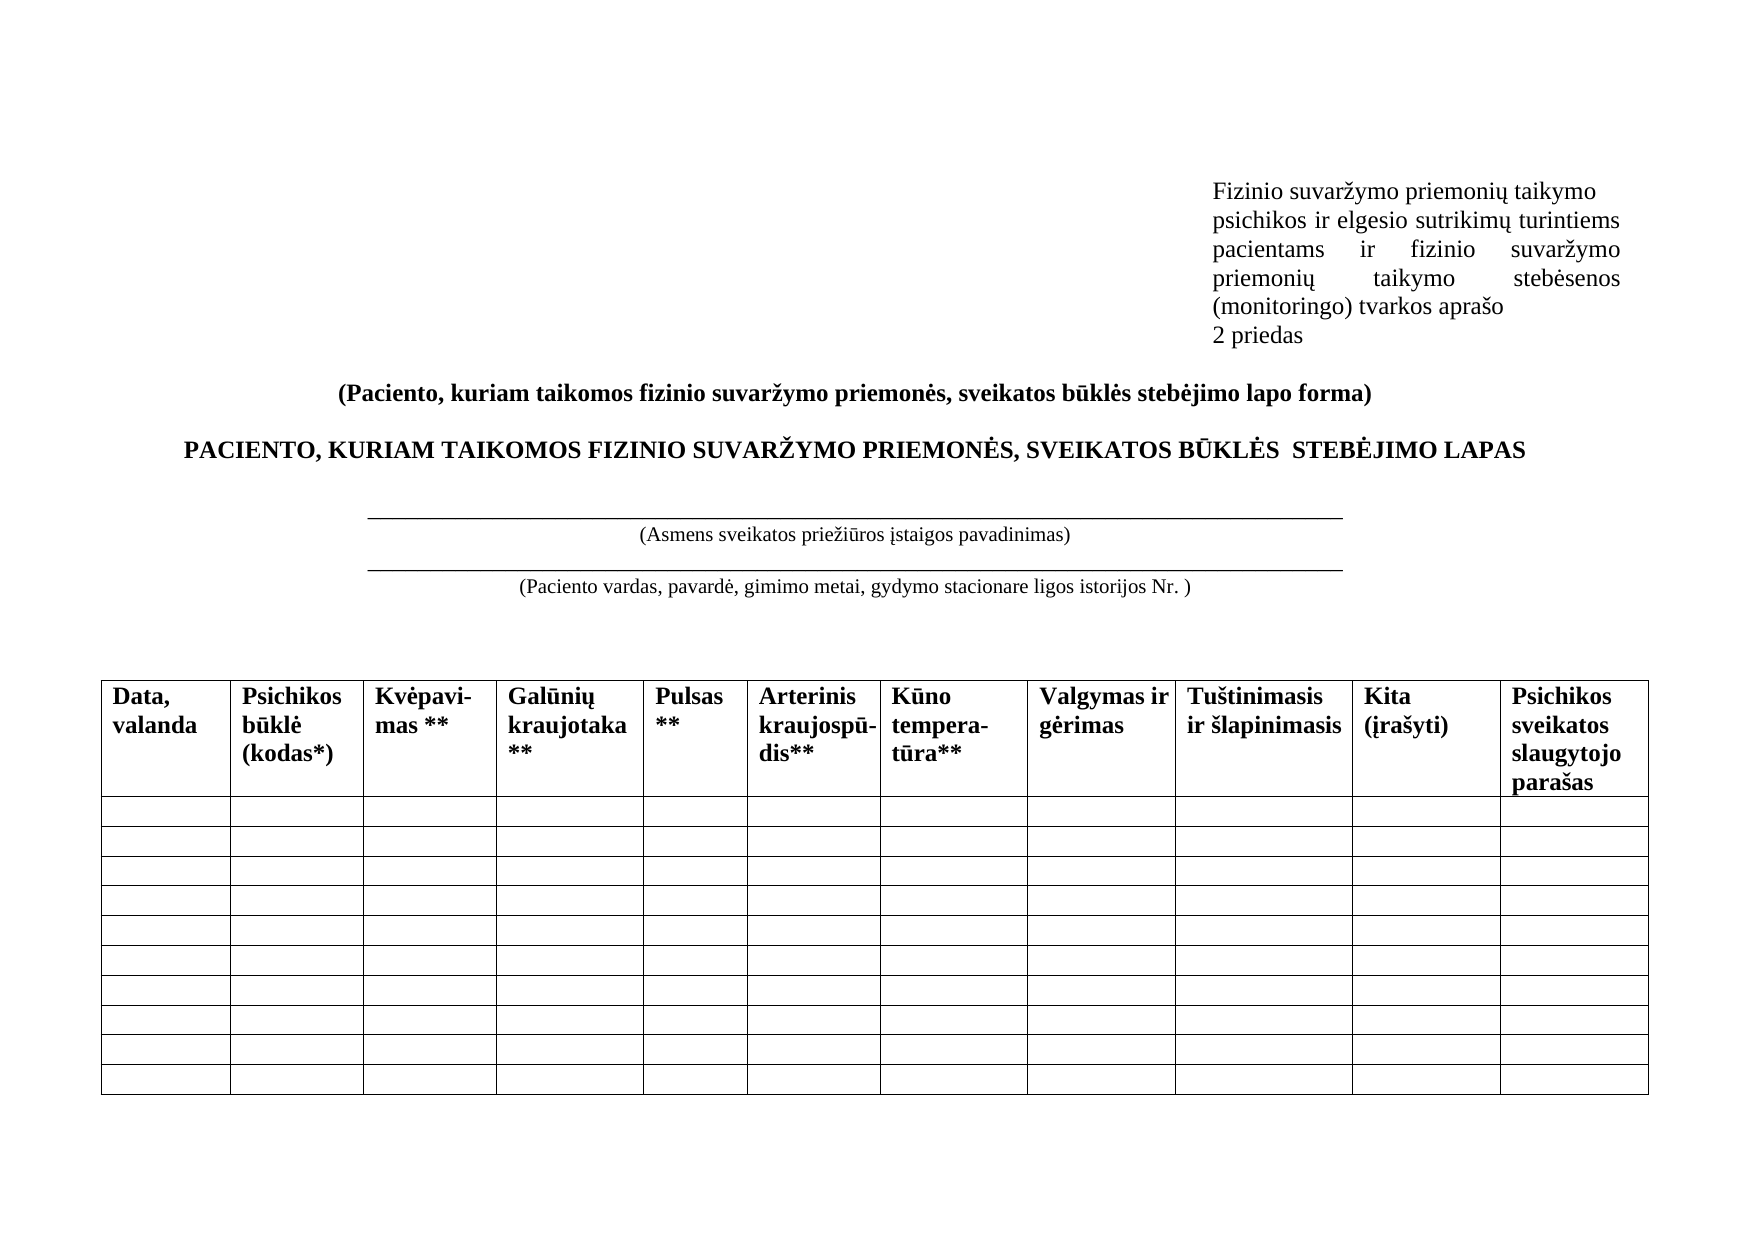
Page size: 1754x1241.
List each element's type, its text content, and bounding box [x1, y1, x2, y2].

table_cell [1353, 1065, 1500, 1094]
table_cell [1028, 916, 1175, 945]
table_cell [231, 886, 363, 915]
table_cell [1501, 1035, 1648, 1064]
table_cell [748, 976, 880, 1004]
table_cell [497, 946, 643, 975]
table_cell [881, 916, 1027, 945]
table_cell [231, 797, 363, 826]
table_cell [1176, 857, 1352, 885]
table_cell [102, 827, 230, 856]
table_cell [102, 916, 230, 945]
table_cell [497, 857, 643, 885]
text ______________________________________________________________________________ [90, 546, 1620, 574]
table_cell [231, 1006, 363, 1034]
table_cell [1501, 1065, 1648, 1094]
table_cell [881, 797, 1027, 826]
table_cell [1176, 1035, 1352, 1064]
text Fizinio suvaržymo priemonių taikymo [90, 176, 1620, 205]
table_cell [1501, 976, 1648, 1004]
table_cell [497, 797, 643, 826]
table_cell [881, 1035, 1027, 1064]
table_cell [1028, 827, 1175, 856]
table_cell [644, 1065, 747, 1094]
table_cell [497, 1065, 643, 1094]
table_cell [102, 857, 230, 885]
table_cell [1501, 916, 1648, 945]
table_cell [1176, 827, 1352, 856]
table_cell [231, 857, 363, 885]
table_cell [364, 946, 496, 975]
table_cell [644, 946, 747, 975]
table_cell [1176, 976, 1352, 1004]
table_cell [364, 886, 496, 915]
table_cell [748, 886, 880, 915]
table_cell [1176, 886, 1352, 915]
table_cell [1353, 827, 1500, 856]
text (Asmens sveikatos priežiūros įstaigos pavadinimas) [90, 521, 1620, 546]
table_cell [644, 976, 747, 1004]
table_cell [102, 976, 230, 1004]
table_cell [364, 916, 496, 945]
table_cell [364, 857, 496, 885]
table_cell [881, 1065, 1027, 1094]
table_cell [881, 976, 1027, 1004]
table_cell [102, 946, 230, 975]
table_cell [1353, 916, 1500, 945]
table_header Kūno tempera- tūra** [881, 681, 1027, 796]
table_cell [231, 1035, 363, 1064]
table_cell [1028, 857, 1175, 885]
text (Paciento vardas, pavardė, gimimo metai, gydymo stacionare ligos istorijos Nr. ) [90, 574, 1620, 598]
table_cell [881, 886, 1027, 915]
text Paciento, kuriam taikomos fizinio suvaržymo priemonės, sveikatos būklės stebėjimo lapas [90, 435, 1620, 464]
table_cell [748, 1065, 880, 1094]
table_cell [102, 886, 230, 915]
table_cell [1353, 857, 1500, 885]
table_cell [1501, 946, 1648, 975]
table_cell [748, 916, 880, 945]
table_cell [497, 1006, 643, 1034]
table_cell [497, 976, 643, 1004]
table_header Arterinis kraujospū-dis** [748, 681, 880, 796]
table_cell [644, 797, 747, 826]
table_cell [1353, 886, 1500, 915]
table_cell [231, 946, 363, 975]
text ______________________________________________________________________________ [90, 493, 1620, 521]
text (Paciento, kuriam taikomos fizinio suvaržymo priemonės, sveikatos būklės stebėjimo lapo forma) [90, 378, 1620, 406]
table_cell [1353, 946, 1500, 975]
table_header Psichikos būklė (kodas*) [231, 681, 363, 796]
table_cell [497, 1035, 643, 1064]
table_cell [364, 1035, 496, 1064]
table_cell [497, 916, 643, 945]
table_header Kita (įrašyti) [1353, 681, 1500, 796]
table_header Tuštinimasis ir šlapinimasis [1176, 681, 1352, 796]
table_cell [748, 827, 880, 856]
table_cell [364, 1006, 496, 1034]
table_cell [231, 1065, 363, 1094]
table_cell [102, 797, 230, 826]
text 2 priedas [90, 320, 1620, 349]
table_cell [1176, 1006, 1352, 1034]
table_cell [644, 857, 747, 885]
table_cell [644, 1035, 747, 1064]
table_cell [231, 976, 363, 1004]
table_cell [748, 1035, 880, 1064]
table_cell [497, 827, 643, 856]
table_cell [881, 857, 1027, 885]
table_cell [102, 1006, 230, 1034]
table_cell [1176, 946, 1352, 975]
table_cell [102, 1035, 230, 1064]
table_cell [1501, 857, 1648, 885]
table_cell [231, 916, 363, 945]
table_cell [1353, 976, 1500, 1004]
table_cell [1501, 886, 1648, 915]
text psichikos ir elgesio sutrikimų turintiems pacientams ir fizinio suvaržymo priemonių taikymo stebėsenos (monitoringo) tvarkos aprašo [1212, 205, 1620, 320]
table_cell [1028, 797, 1175, 826]
table_cell [1501, 797, 1648, 826]
table_cell [748, 946, 880, 975]
table_cell [1028, 1035, 1175, 1064]
table_cell [364, 976, 496, 1004]
table_cell [748, 857, 880, 885]
table_cell [364, 1065, 496, 1094]
table_cell [1028, 976, 1175, 1004]
table_cell [748, 1006, 880, 1034]
table_cell [497, 886, 643, 915]
table_cell [364, 797, 496, 826]
table_cell [881, 1006, 1027, 1034]
table_cell [644, 916, 747, 945]
table_cell [1028, 886, 1175, 915]
table_cell [881, 946, 1027, 975]
table_cell [644, 827, 747, 856]
table_cell [1353, 1035, 1500, 1064]
table_cell [1028, 1065, 1175, 1094]
table_header Valgymas ir gėrimas [1028, 681, 1175, 796]
table_header Psichikos sveikatos slaugytojo parašas [1501, 681, 1648, 796]
table_cell [231, 827, 363, 856]
table_cell [1028, 946, 1175, 975]
table_cell [1176, 916, 1352, 945]
table_cell [1501, 827, 1648, 856]
table_cell [644, 1006, 747, 1034]
table_header Data, valanda [102, 681, 230, 796]
table_cell [1353, 1006, 1500, 1034]
table_cell [1353, 797, 1500, 826]
table_header Kvėpavi- mas ** [364, 681, 496, 796]
table_cell [644, 886, 747, 915]
table_cell [102, 1065, 230, 1094]
table_header Pulsas ** [644, 681, 747, 796]
table_cell [364, 827, 496, 856]
table_cell [881, 827, 1027, 856]
table_cell [1028, 1006, 1175, 1034]
table_cell [748, 797, 880, 826]
table_header Galūnių kraujotaka ** [497, 681, 643, 796]
table_cell [1176, 1065, 1352, 1094]
table_cell [1176, 797, 1352, 826]
table_cell [1501, 1006, 1648, 1034]
